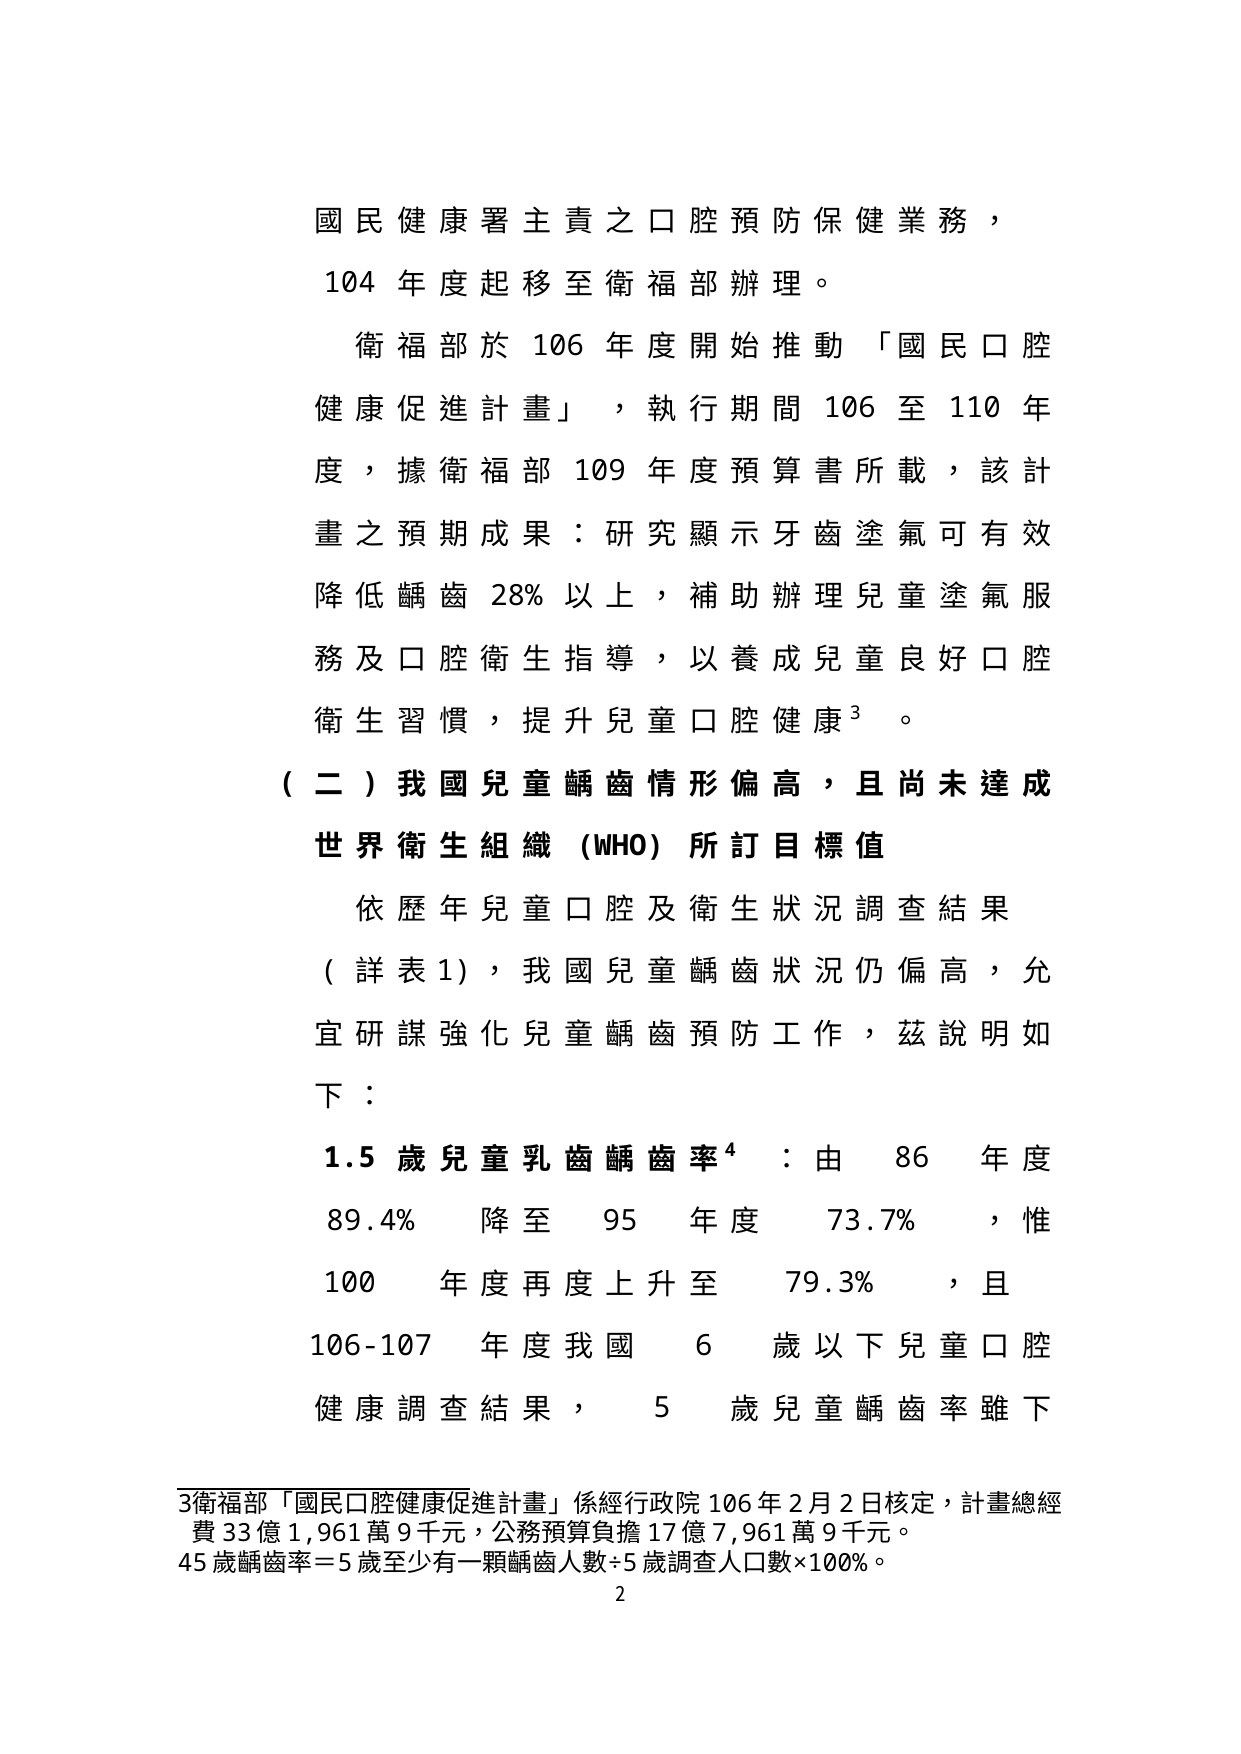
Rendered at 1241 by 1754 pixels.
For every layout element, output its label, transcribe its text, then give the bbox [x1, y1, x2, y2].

text 1.5歲兒童乳齒齲齒率：由86年度89.4%降至95年度73.7%，惟100年度再度上升至79.3%，且106-107年度我國6歲以下兒童口腔健康調查結果，5歲兒童齲齒率雖下 [271, 1115, 1058, 1427]
text (二)我國兒童齲齒情形偏高，且尚未達成世界衛生組織(WHO)所訂目標值 [242, 740, 1058, 865]
text 為維護兒童口腔健康，政府自90年度起提供國小學童含氟漱口水防齲，於93年度提供未滿6歲兒童每半年牙齒塗氟及未滿12歲弱勢兒童每3個月一次塗氟，及於103年度提供國小1年級及弱勢2年級學童臼齒窩溝封填等服務。又原由衛福部國民健康署主責之口腔預防保健業務，104年度起移至衛福部辦理。 [271, 177, 1058, 302]
text 衛福部於106年度開始推動「國民口腔健康促進計畫」，執行期間106至110年度，據衛福部109年度預算書所載，該計畫之預期成果：研究顯示牙齒塗氟可有效降低齲齒28%以上，補助辦理兒童塗氟服務及口腔衛生指導，以養成兒童良好口腔衛生習慣，提升兒童口腔健康。 [271, 302, 1058, 740]
text 衛福部「國民口腔健康促進計畫」係經行政院106年2月2日核定，計畫總經費33億1,961萬9千元，公務預算負擔17億7,961萬9千元。 [177, 1489, 1063, 1548]
text 依歷年兒童口腔及衛生狀況調查結果(詳表1)，我國兒童齲齒狀況仍偏高，允宜研謀強化兒童齲齒預防工作，茲說明如下： [271, 865, 1058, 1115]
text 5歲齲齒率＝5歲至少有一顆齲齒人數÷5歲調查人口數×100%。 [177, 1548, 1063, 1577]
